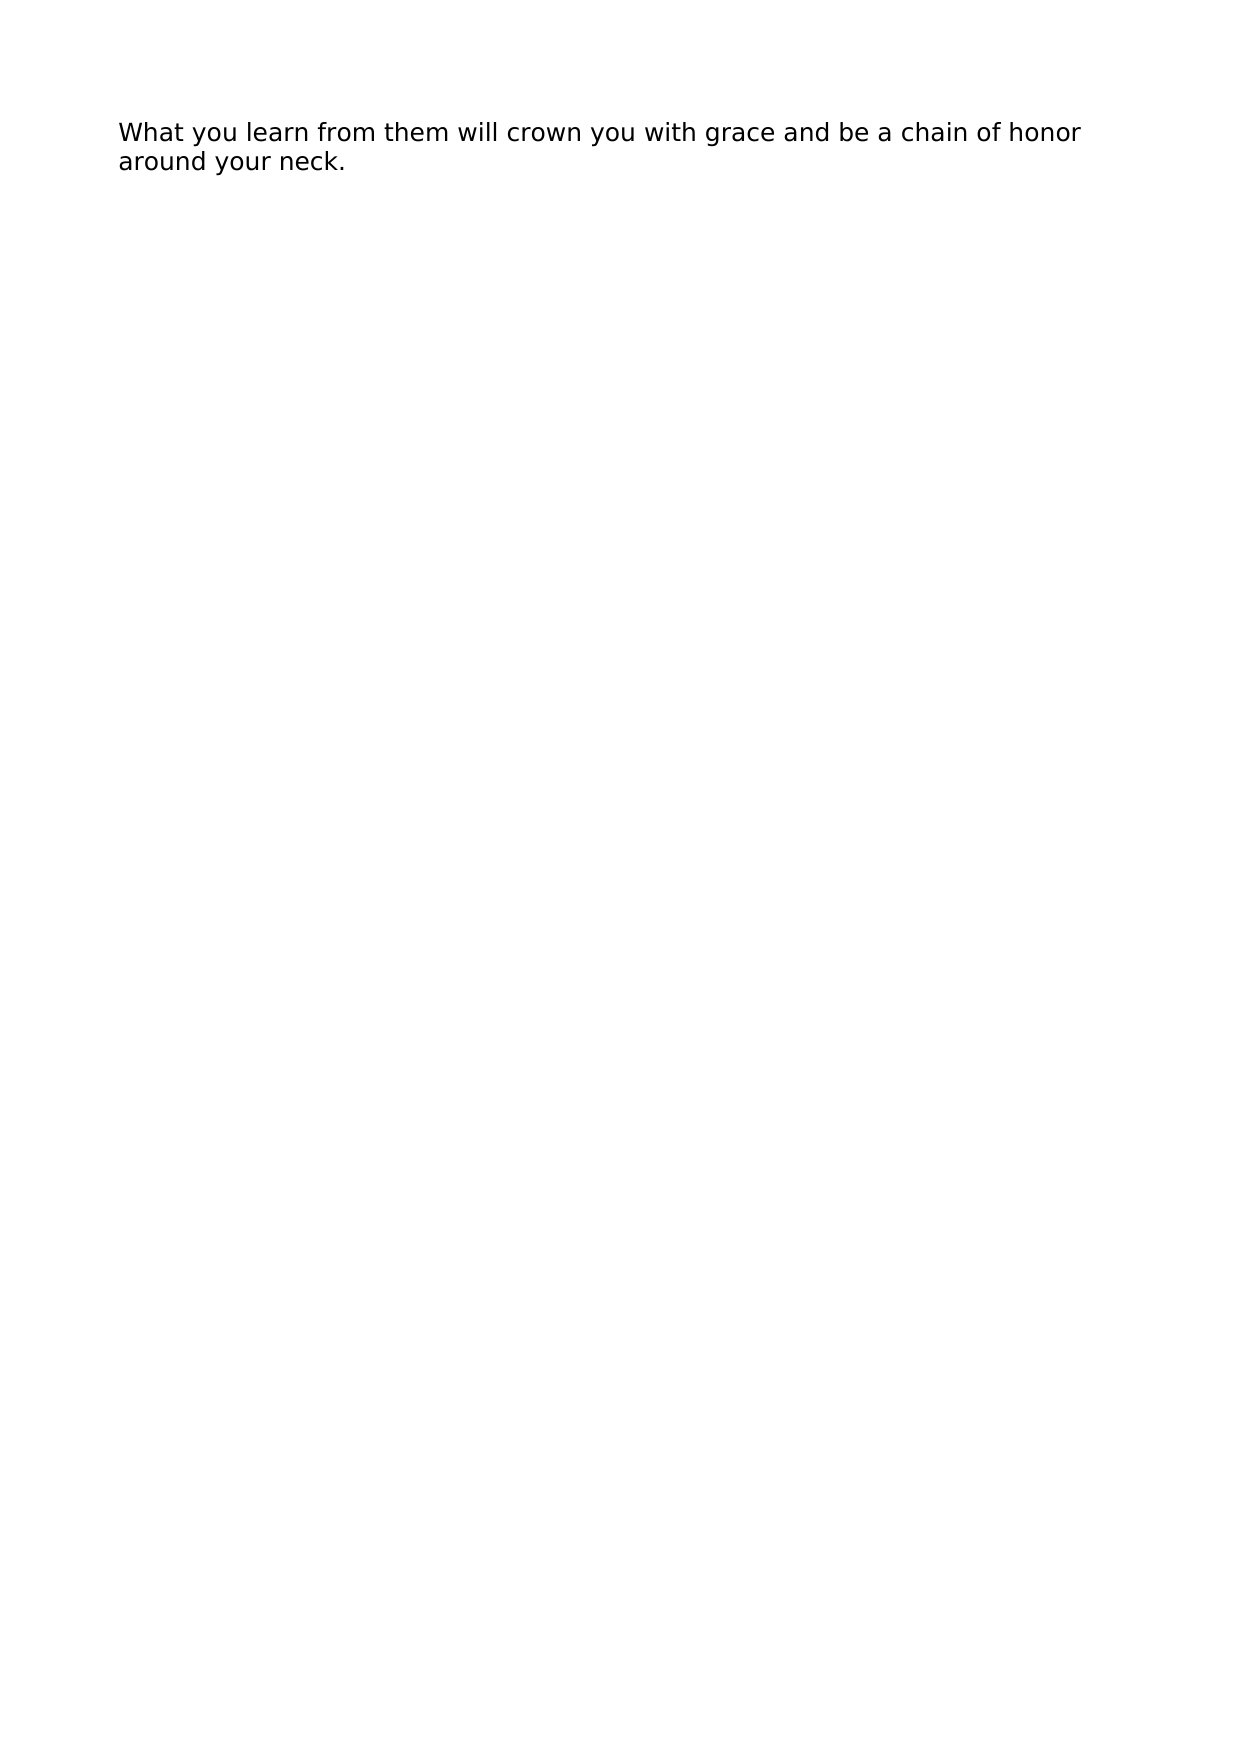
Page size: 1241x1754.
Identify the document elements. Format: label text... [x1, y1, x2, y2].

text What you learn from them will crown you with grace and be a chain of honor around your neck. [118, 118, 1122, 176]
